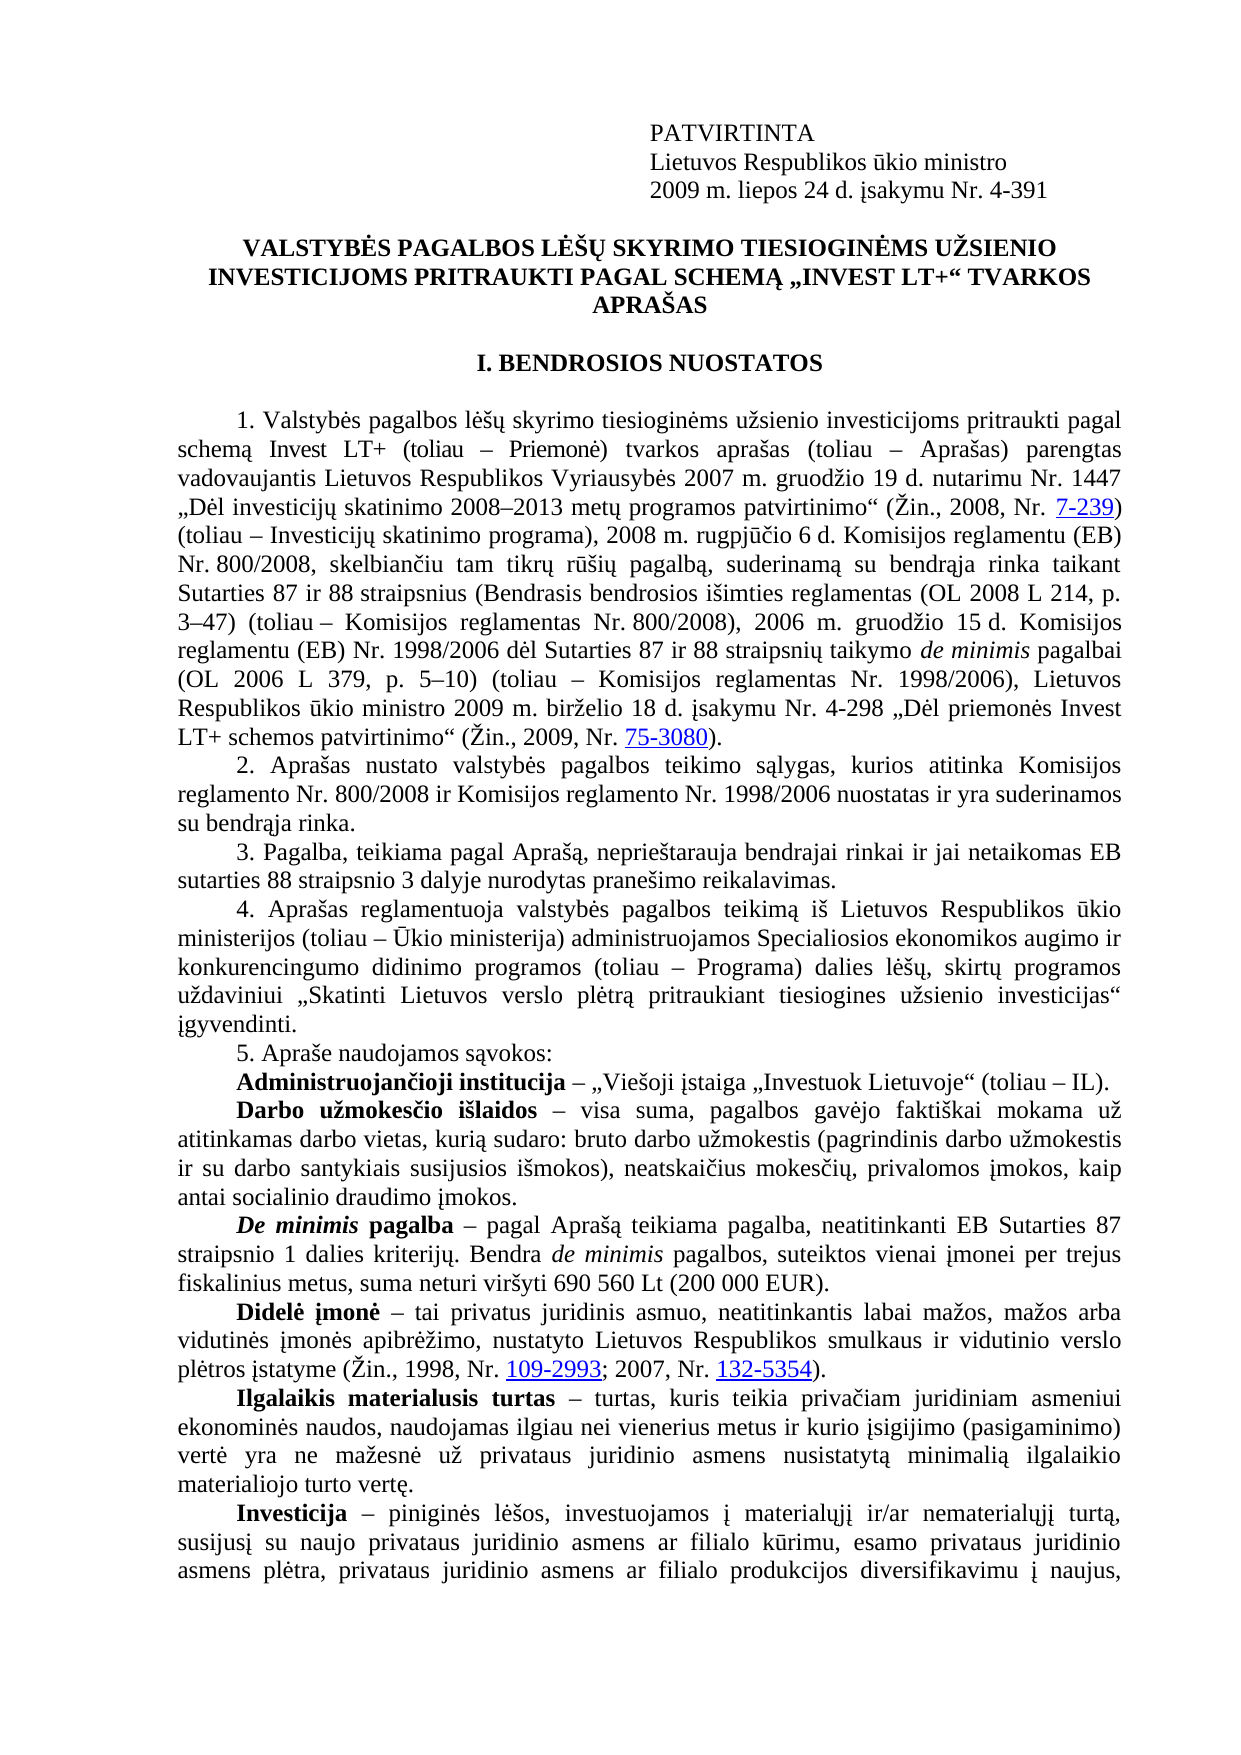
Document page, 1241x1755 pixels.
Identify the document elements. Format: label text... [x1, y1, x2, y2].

text Didelė įmonė – tai privatus juridinis asmuo, neatitinkantis labai mažos, mažos arba vidutinės įmonės apibrėžimo, nustatyto Lietuvos Respublikos smulkaus ir vidutinio verslo plėtros įstatyme (Žin., 1998, Nr. 109-2993; 2007, Nr. 132-5354). [177, 1297, 1122, 1383]
text Darbo užmokesčio išlaidos – visa suma, pagalbos gavėjo faktiškai mokama už atitinkamas darbo vietas, kurią sudaro: bruto darbo užmokestis (pagrindinis darbo užmokestis ir su darbo santykiais susijusios išmokos), neatskaičius mokesčių, privalomos įmokos, kaip antai socialinio draudimo įmokos. [177, 1096, 1122, 1211]
text 3. Pagalba, teikiama pagal Aprašą, neprieštarauja bendrajai rinkai ir jai netaikomas EB sutarties 88 straipsnio 3 dalyje nurodytas pranešimo reikalavimas. [177, 837, 1122, 894]
text 2009 m. liepos 24 d. įsakymu Nr. 4-391 [649, 176, 1122, 204]
text PATVIRTINTA [649, 118, 1122, 147]
text De minimis pagalba – pagal Aprašą teikiama pagalba, neatitinkanti EB Sutarties 87 straipsnio 1 dalies kriterijų. Bendra de minimis pagalbos, suteiktos vienai įmonei per trejus fiskalinius metus, suma neturi viršyti 690 560 Lt (200 000 EUR). [177, 1211, 1122, 1297]
text I. BENDROSIOS NUOSTATOS [177, 348, 1122, 377]
text 4. Aprašas reglamentuoja valstybės pagalbos teikimą iš Lietuvos Respublikos ūkio ministerijos (toliau – Ūkio ministerija) administruojamos Specialiosios ekonomikos augimo ir konkurencingumo didinimo programos (toliau – Programa) dalies lėšų, skirtų programos uždaviniui „Skatinti Lietuvos verslo plėtrą pritraukiant tiesiogines užsienio investicijas“ įgyvendinti. [177, 894, 1122, 1038]
text VALSTYBĖS PAGALBOS LĖŠŲ SKYRIMO TIESIOGINĖMS UŽSIENIO INVESTICIJOMS PRITRAUKTI PAGAL SCHEMĄ „INVEST LT+“ TVARKOS APRAŠAS [177, 233, 1122, 319]
text 1. Valstybės pagalbos lėšų skyrimo tiesioginėms užsienio investicijoms pritraukti pagal schemą Invest LT+ (toliau – Priemonė) tvarkos aprašas (toliau – Aprašas) parengtas vadovaujantis Lietuvos Respublikos Vyriausybės 2007 m. gruodžio 19 d. nutarimu Nr. 1447 „Dėl investicijų skatinimo 2008–2013 metų programos patvirtinimo“ (Žin., 2008, Nr. 7-239) (toliau – Investicijų skatinimo programa), 2008 m. rugpjūčio 6 d. Komisijos reglamentu (EB) Nr. 800/2008, skelbiančiu tam tikrų rūšių pagalbą, suderinamą su bendrąja rinka taikant Sutarties 87 ir 88 straipsnius (Bendrasis bendrosios išimties reglamentas (OL 2008 L 214, p. 3–47) (toliau – Komisijos reglamentas Nr. 800/2008), 2006 m. gruodžio 15 d. Komisijos reglamentu (EB) Nr. 1998/2006 dėl Sutarties 87 ir 88 straipsnių taikymo de minimis pagalbai (OL 2006 L 379, p. 5–10) (toliau – Komisijos reglamentas Nr. 1998/2006), Lietuvos Respublikos ūkio ministro 2009 m. birželio 18 d. įsakymu Nr. 4-298 „Dėl priemonės Invest LT+ schemos patvirtinimo“ (Žin., 2009, Nr. 75-3080). [177, 406, 1122, 751]
text Investicija – piniginės lėšos, investuojamos į materialųjį ir/ar nematerialųjį turtą, susijusį su naujo privataus juridinio asmens ar filialo kūrimu, esamo privataus juridinio asmens plėtra, privataus juridinio asmens ar filialo produkcijos diversifikavimu į naujus, [177, 1498, 1122, 1584]
text Lietuvos Respublikos ūkio ministro [649, 147, 1122, 176]
text Administruojančioji institucija – „Viešoji įstaiga „Investuok Lietuvoje“ (toliau – IL). [177, 1067, 1122, 1096]
text 5. Apraše naudojamos sąvokos: [177, 1038, 1122, 1067]
text Ilgalaikis materialusis turtas – turtas, kuris teikia privačiam juridiniam asmeniui ekonominės naudos, naudojamas ilgiau nei vienerius metus ir kurio įsigijimo (pasigaminimo) vertė yra ne mažesnė už privataus juridinio asmens nusistatytą minimalią ilgalaikio materialiojo turto vertę. [177, 1383, 1122, 1498]
text 2. Aprašas nustato valstybės pagalbos teikimo sąlygas, kurios atitinka Komisijos reglamento Nr. 800/2008 ir Komisijos reglamento Nr. 1998/2006 nuostatas ir yra suderinamos su bendrąja rinka. [177, 751, 1122, 837]
